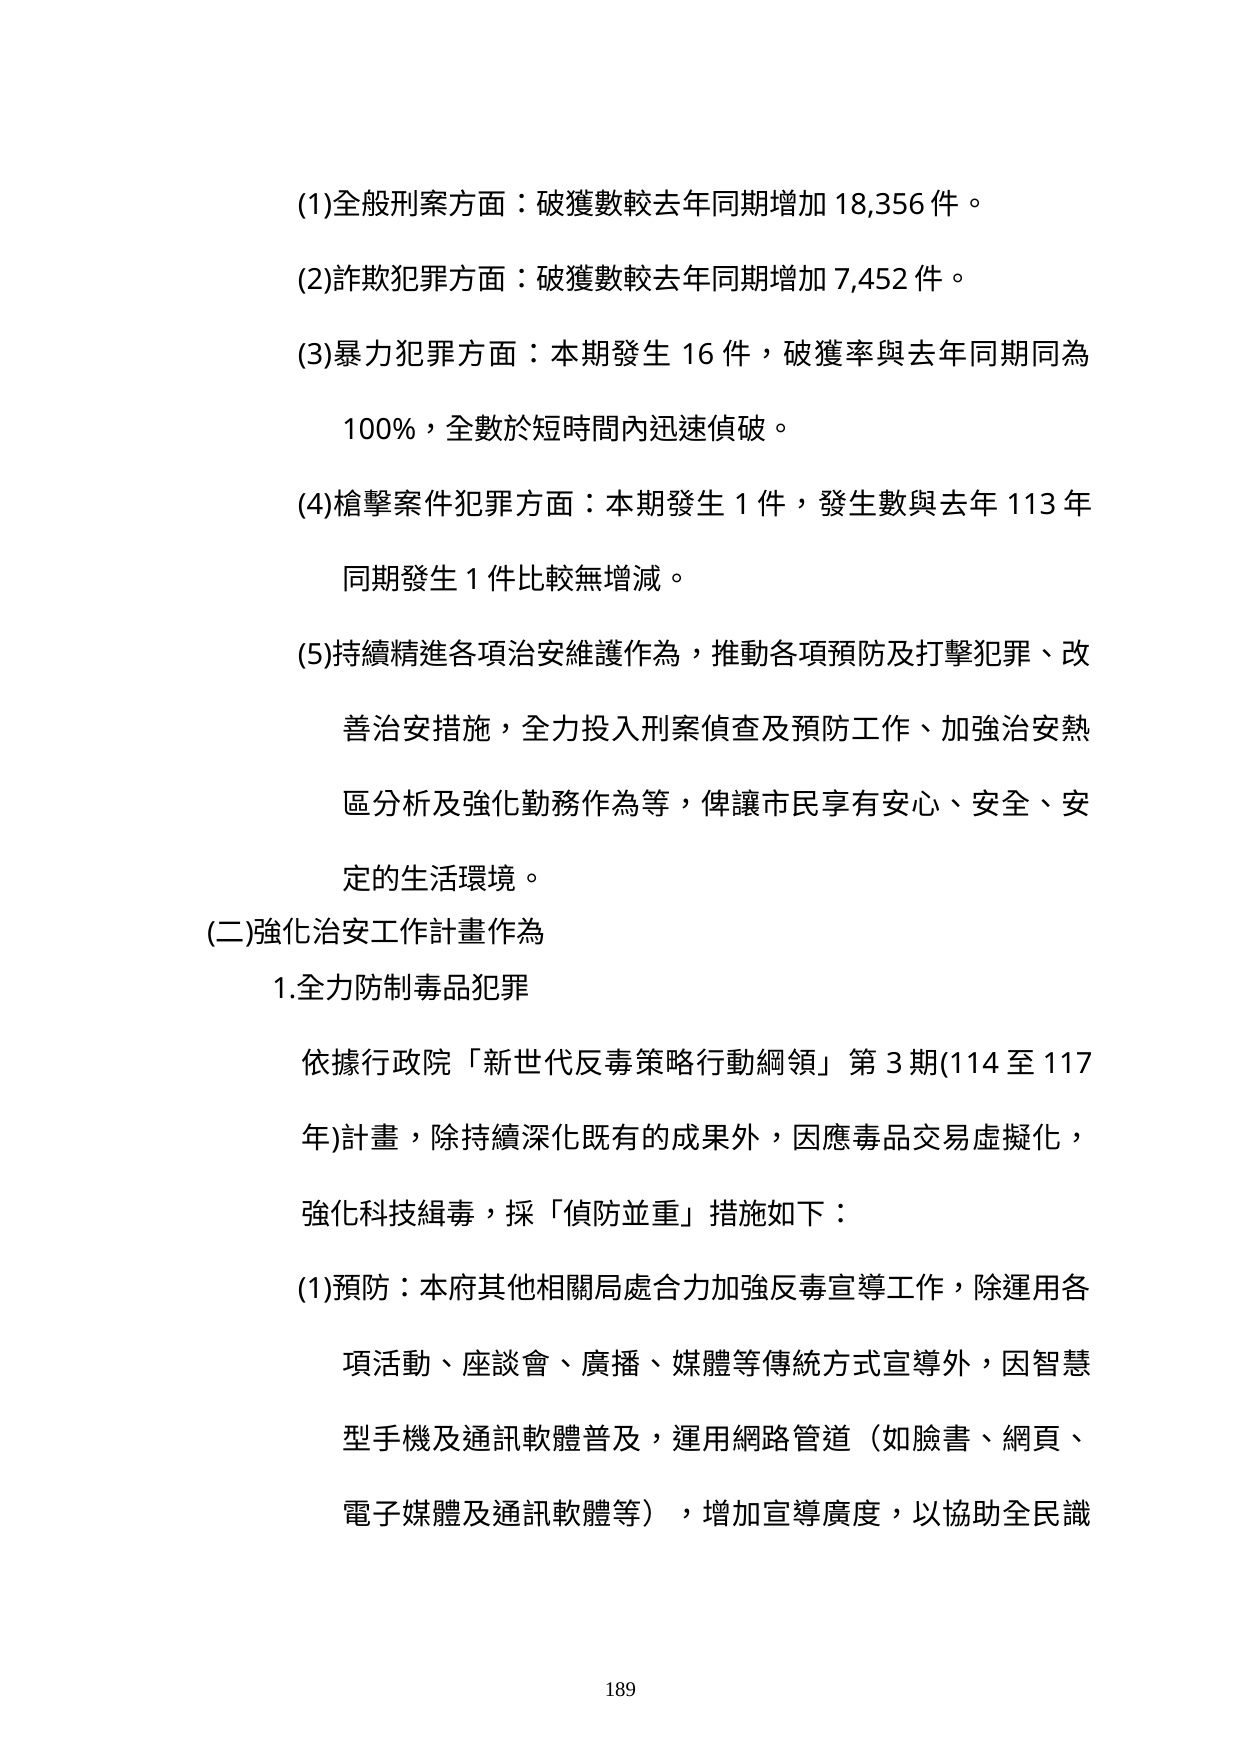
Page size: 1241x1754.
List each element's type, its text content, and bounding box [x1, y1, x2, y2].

text (1)預防：本府其他相關局處合力加強反毒宣導工作，除運用各項活動、座談會、廣播、媒體等傳統方式宣導外，因智慧型手機及通訊軟體普及，運用網路管道（如臉書、網頁、電子媒體及通訊軟體等），增加宣導廣度，以協助全民識 [298, 1249, 1092, 1549]
text (2)詐欺犯罪方面：破獲數較去年同期增加7,452件。 [298, 239, 1092, 314]
text (二)強化治安工作計畫作為 [207, 914, 1092, 949]
text (3)暴力犯罪方面：本期發生16件，破獲率與去年同期同為100%，全數於短時間內迅速偵破。 [298, 314, 1092, 464]
text (4)槍擊案件犯罪方面：本期發生1件，發生數與去年113年同期發生1件比較無增減。 [298, 464, 1092, 614]
text (5)持續精進各項治安維護作為，推動各項預防及打擊犯罪、改善治安措施，全力投入刑案偵查及預防工作、加強治安熱區分析及強化勤務作為等，俾讓市民享有安心、安全、安定的生活環境。 [298, 614, 1092, 914]
text 依據行政院「新世代反毒策略行動綱領」第3期(114至117年)計畫，除持續深化既有的成果外，因應毒品交易虛擬化，強化科技緝毒，採「偵防並重」措施如下： [301, 1024, 1092, 1249]
text (1)全般刑案方面：破獲數較去年同期增加18,356件。 [298, 164, 1092, 239]
text 1.全力防制毒品犯罪 [272, 949, 1092, 1024]
